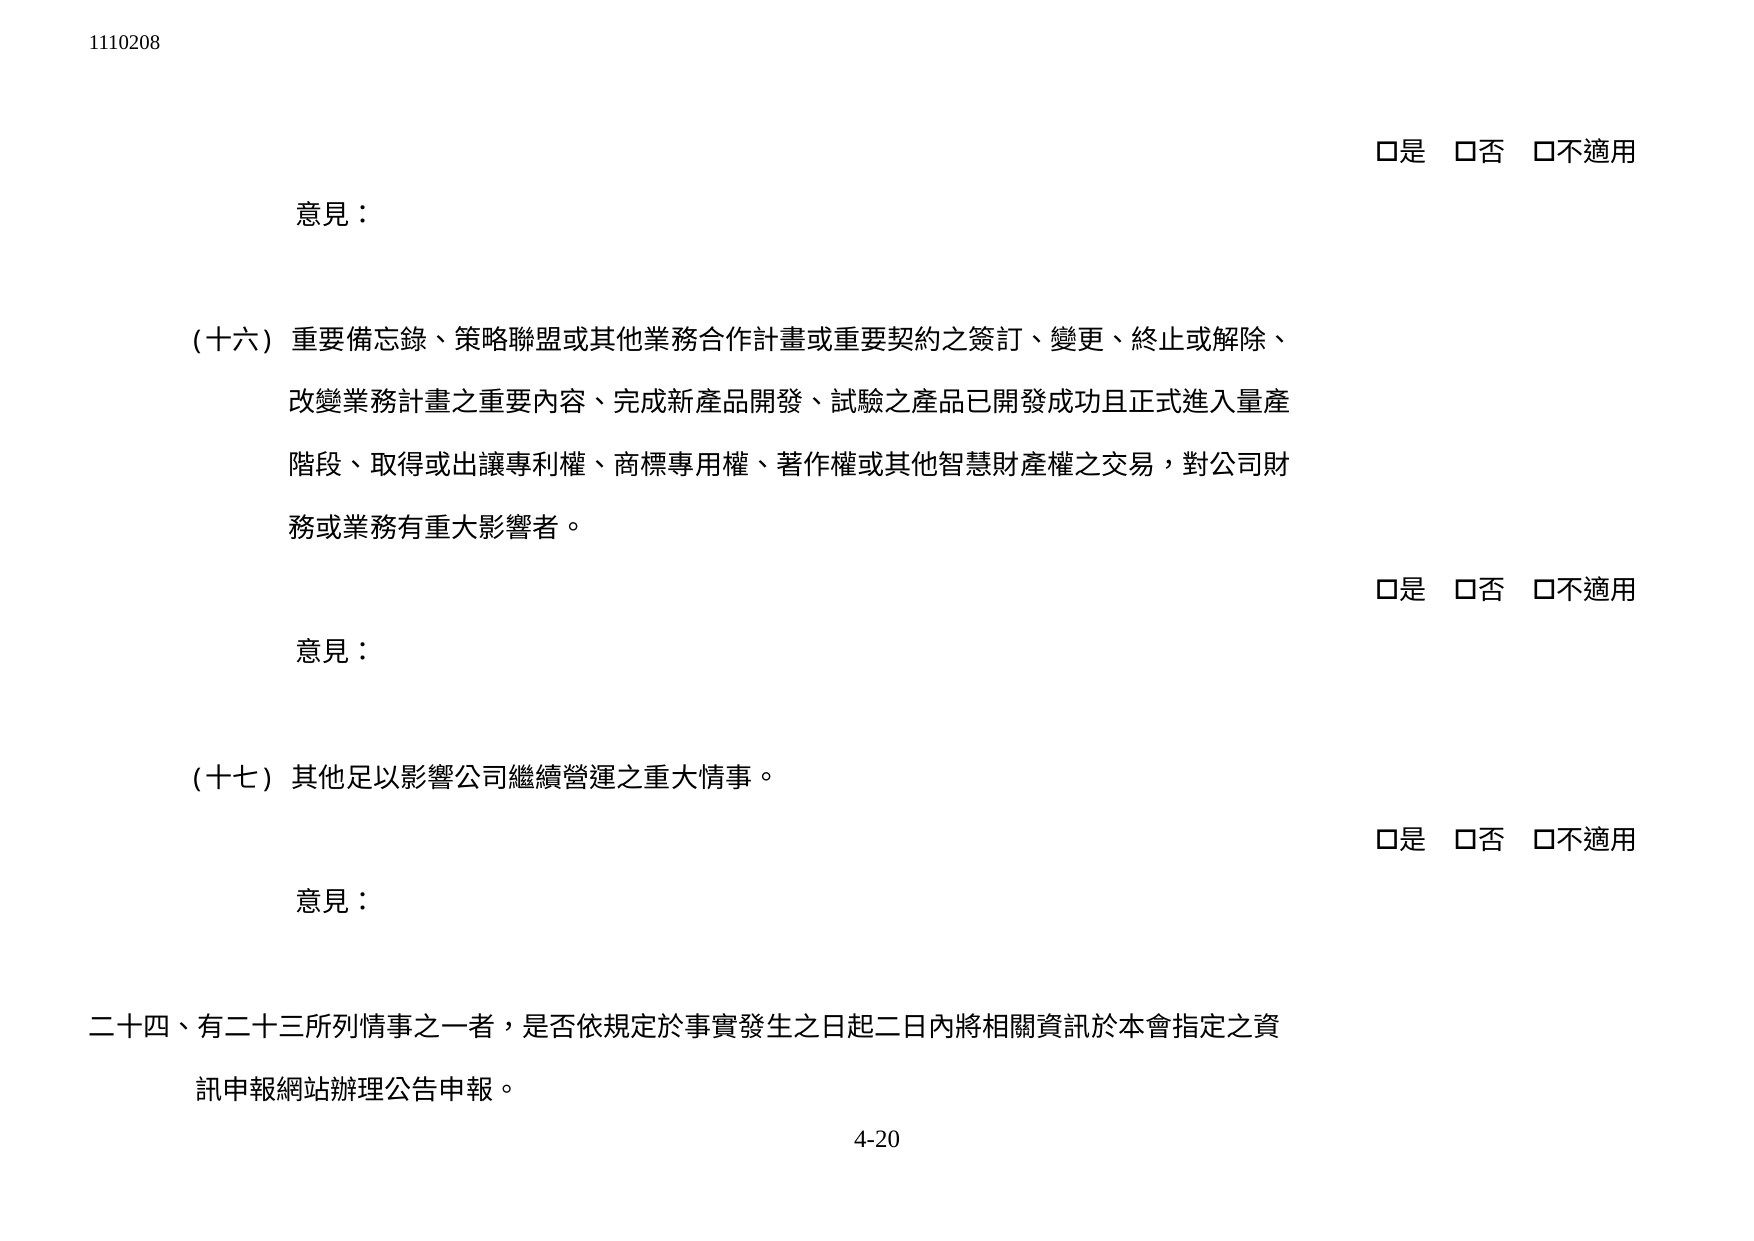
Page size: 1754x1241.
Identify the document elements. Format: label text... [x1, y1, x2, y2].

text 二十四、有二十三所列情事之一者，是否依規定於事實發生之日起二日內將相關資訊於本會指定之資訊申報網站辦理公告申報。 [89, 983, 1295, 1108]
text (十七) 其他足以影響公司繼續營運之重大情事。 [176, 733, 1295, 796]
text 是 否 不適用 [89, 796, 1638, 858]
text 意見： [171, 608, 1295, 671]
text (十六) 重要備忘錄、策略聯盟或其他業務合作計畫或重要契約之簽訂、變更、終止或解除、改變業務計畫之重要內容、完成新產品開發、試驗之產品已開發成功且正式進入量產階段、取得或出讓專利權、商標專用權、著作權或其他智慧財產權之交易，對公司財務或業務有重大影響者。 [189, 296, 1295, 546]
text 是 否 不適用 [89, 546, 1638, 608]
text 是 否 不適用 [89, 108, 1638, 171]
text 意見： [171, 171, 1295, 233]
text 意見： [171, 858, 1295, 921]
